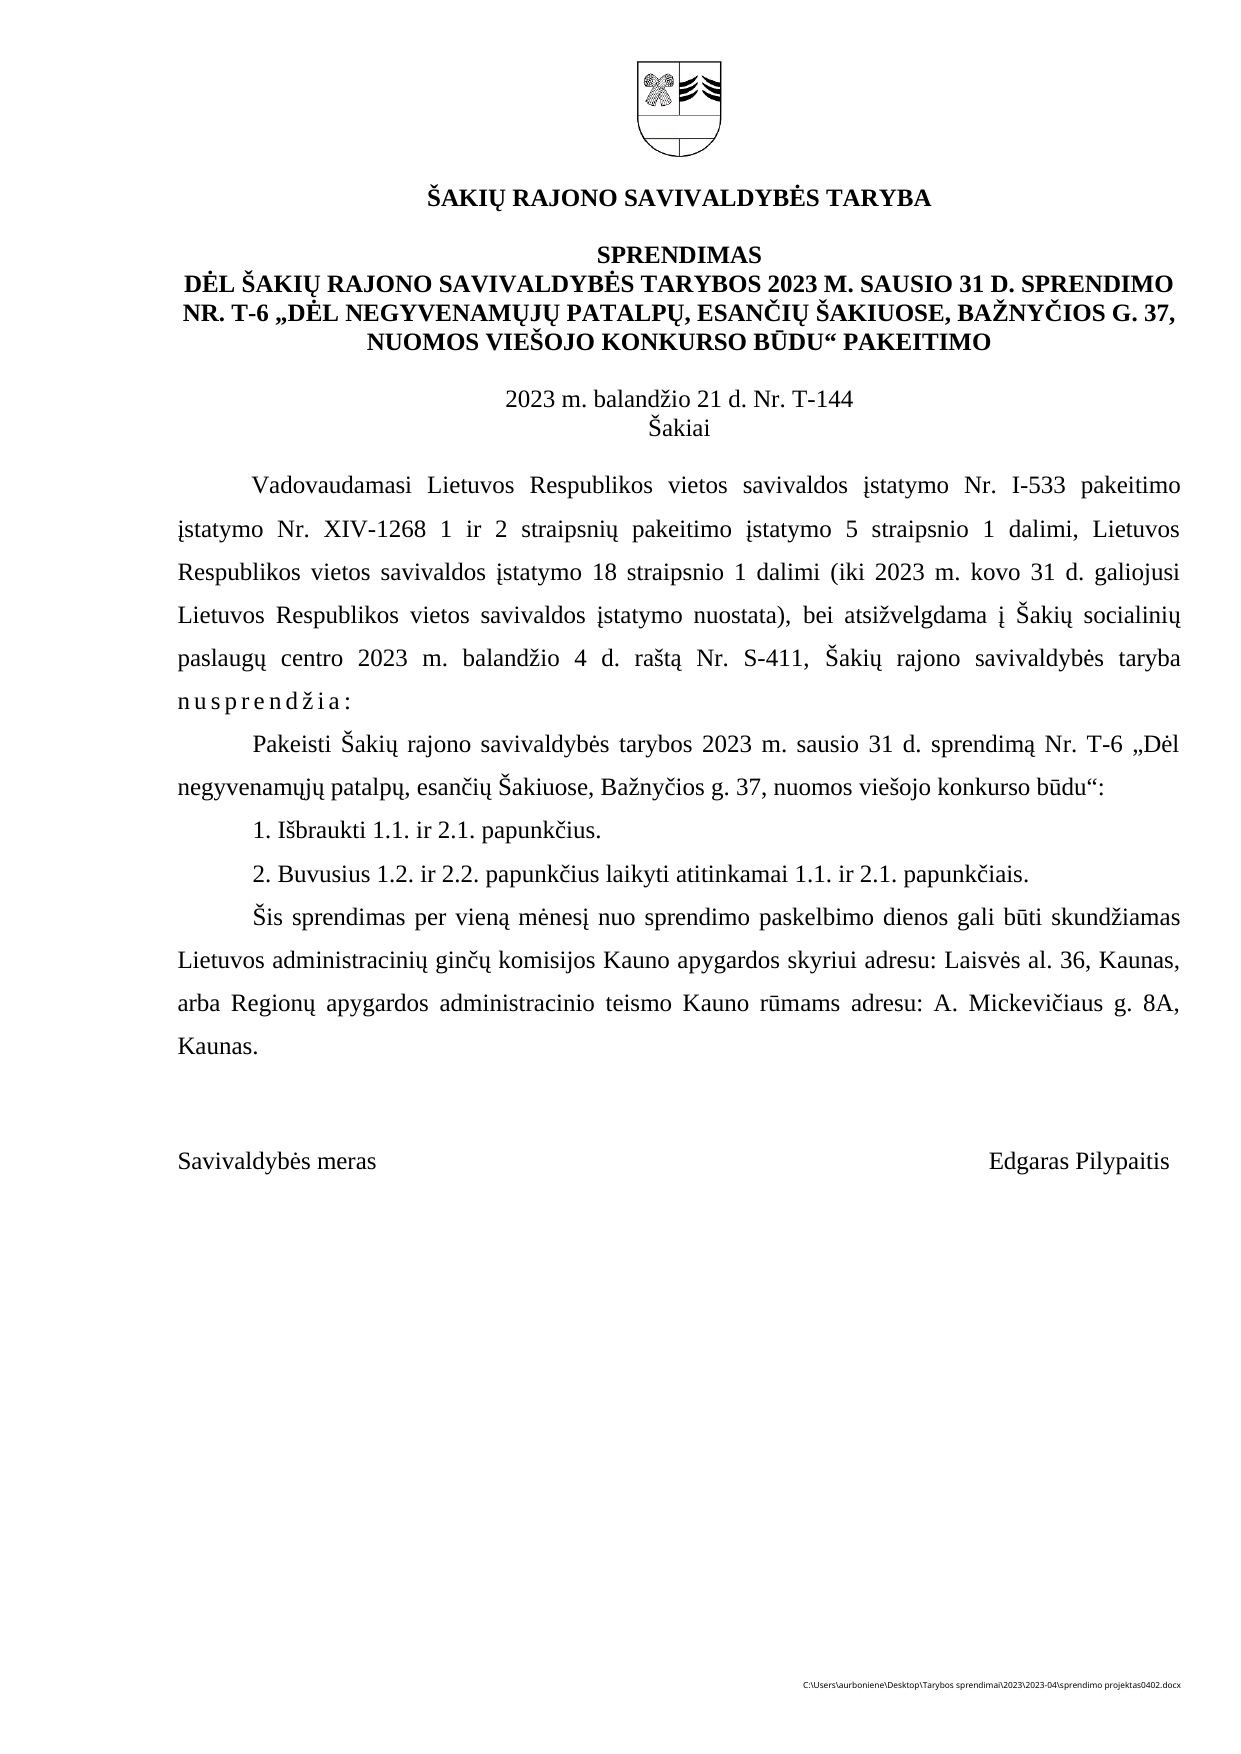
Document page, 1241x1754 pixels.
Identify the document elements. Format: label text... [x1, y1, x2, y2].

text DĖL ŠAKIŲ RAJONO SAVIVALDYBĖS TARYBOS 2023 M. SAUSIO 31 D. SPRENDIMO NR. T-6 „DĖL NEGYVENAMŲJŲ PATALPŲ, ESANČIŲ ŠAKIUOSE, BAŽNYČIOS G. 37, NUOMOS VIEŠOJO KONKURSO BŪDU“ PAKEITIMO [177, 269, 1181, 356]
text 2023 m. balandžio 21 d. Nr. T-144 [177, 384, 1181, 413]
text Pakeisti Šakių rajono savivaldybės tarybos 2023 m. sausio 31 d. sprendimą Nr. T-6 „Dėl negyvenamųjų patalpų, esančių Šakiuose, Bažnyčios g. 37, nuomos viešojo konkurso būdu“: [177, 729, 1181, 801]
text Savivaldybės meras Edgaras Pilypaitis [177, 1146, 1181, 1175]
text ŠAKIŲ RAJONO SAVIVALDYBĖS TARYBA [177, 183, 1181, 212]
text Vadovaudamasi Lietuvos Respublikos vietos savivaldos įstatymo Nr. I-533 pakeitimo įstatymo Nr. XIV-1268 1 ir 2 straipsnių pakeitimo įstatymo 5 straipsnio 1 dalimi, Lietuvos Respublikos vietos savivaldos įstatymo 18 straipsnio 1 dalimi (iki 2023 m. kovo 31 d. galiojusi Lietuvos Respublikos vietos savivaldos įstatymo nuostata), bei atsižvelgdama į Šakių socialinių paslaugų centro 2023 m. balandžio 4 d. raštą Nr. S-411, Šakių rajono savivaldybės taryba nusprendžia: [177, 471, 1181, 715]
text Šis sprendimas per vieną mėnesį nuo sprendimo paskelbimo dienos gali būti skundžiamas Lietuvos administracinių ginčų komisijos Kauno apygardos skyriui adresu: Laisvės al. 36, Kaunas, arba Regionų apygardos administracinio teismo Kauno rūmams adresu: A. Mickevičiaus g. 8A, Kaunas. [177, 902, 1181, 1060]
text 2. Buvusius 1.2. ir 2.2. papunkčius laikyti atitinkamai 1.1. ir 2.1. papunkčiais. [177, 859, 1181, 887]
text 1. Išbraukti 1.1. ir 2.1. papunkčius. [177, 816, 1181, 844]
text Šakiai [177, 413, 1181, 442]
text SPRENDIMAS [177, 241, 1181, 269]
